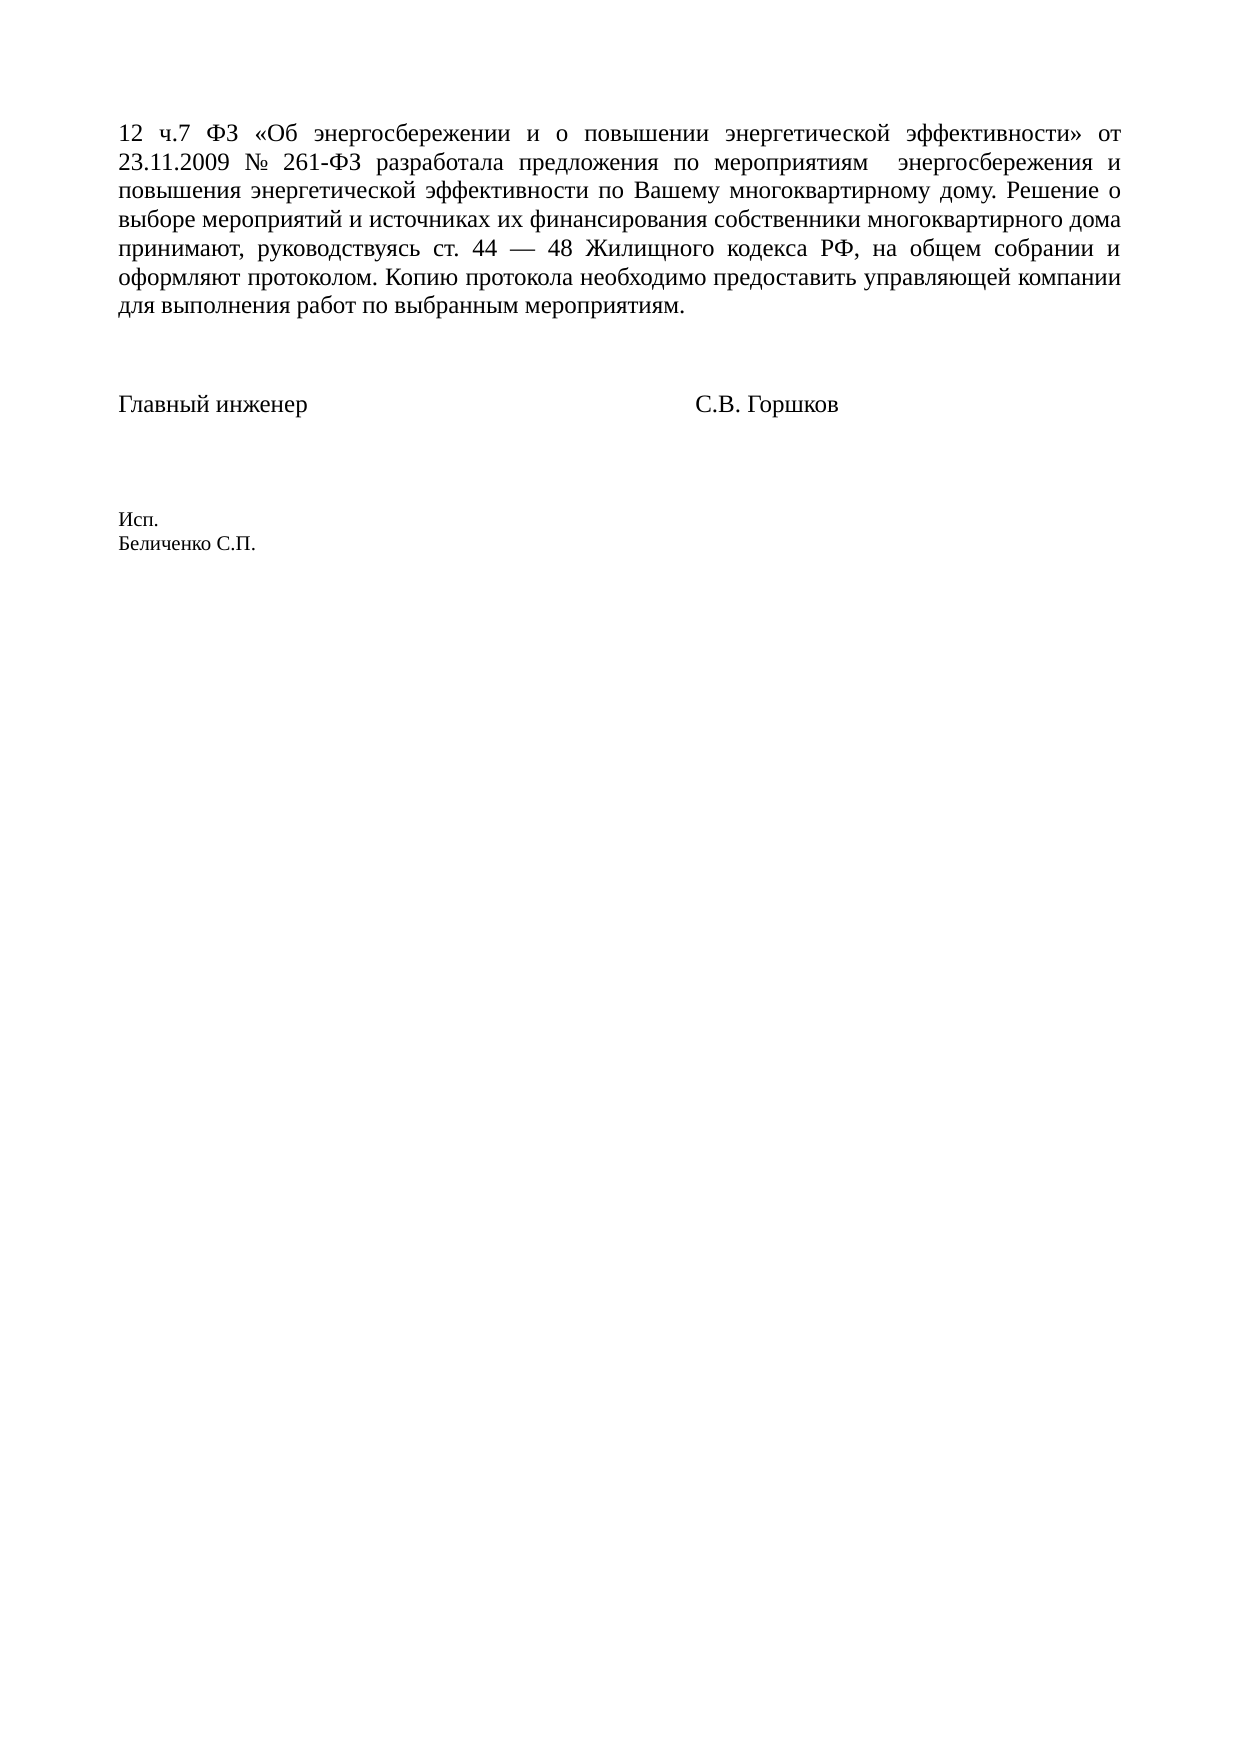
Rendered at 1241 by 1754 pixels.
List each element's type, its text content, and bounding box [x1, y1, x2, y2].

text 12 ч.7 ФЗ «Об энергосбережении и о повышении энергетической эффективности» от 23.11.2009 № 261-ФЗ разработала предложения по мероприятиям энергосбережения и повышения энергетической эффективности по Вашему многоквартирному дому. Решение о выборе мероприятий и источниках их финансирования собственники многоквартирного дома принимают, руководствуясь ст. 44 — 48 Жилищного кодекса РФ, на общем собрании и оформляют протоколом. Копию протокола необходимо предоставить управляющей компании для выполнения работ по выбранным мероприятиям. [118, 118, 1122, 319]
text Исп. [118, 507, 1122, 531]
text Главный инженер С.В. Горшков [118, 389, 1122, 418]
text Беличенко С.П. [118, 531, 1122, 555]
